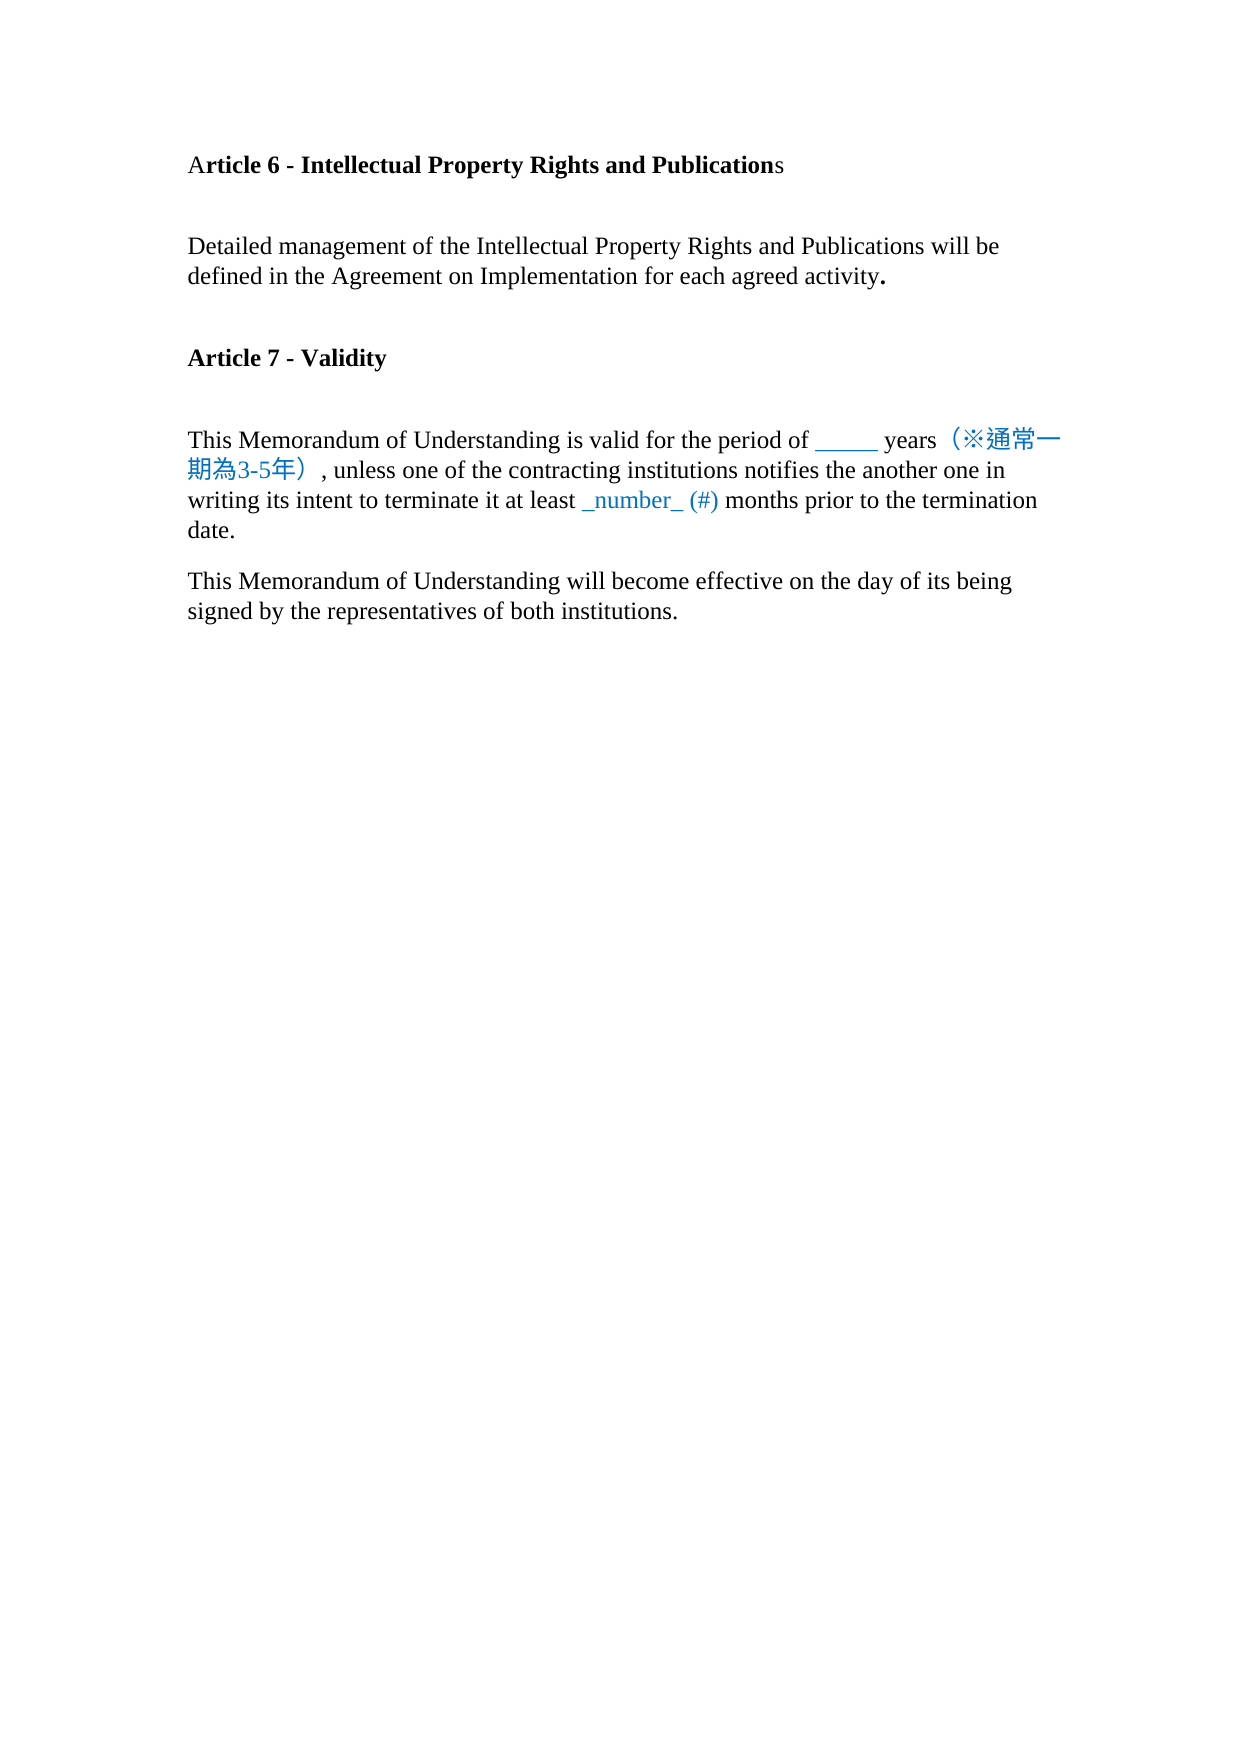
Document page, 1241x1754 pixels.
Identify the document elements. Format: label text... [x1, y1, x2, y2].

text This Memorandum of Understanding will become effective on the day of its being signed by the representatives of both institutions. [187, 566, 1063, 626]
text Detailed management of the Intellectual Property Rights and Publications will be defined in the Agreement on Implementation for each agreed activity. [187, 231, 1060, 291]
text Article 6 - Intellectual Property Rights and Publications [187, 150, 1063, 179]
text This Memorandum of Understanding is valid for the period of _____ years（※通常一期為3-5年）, unless one of the contracting institutions notifies the another one in writing its intent to terminate it at least _number_ (#) months prior to the termination date. [187, 424, 1063, 544]
text Article 7 - Validity [187, 343, 1063, 372]
